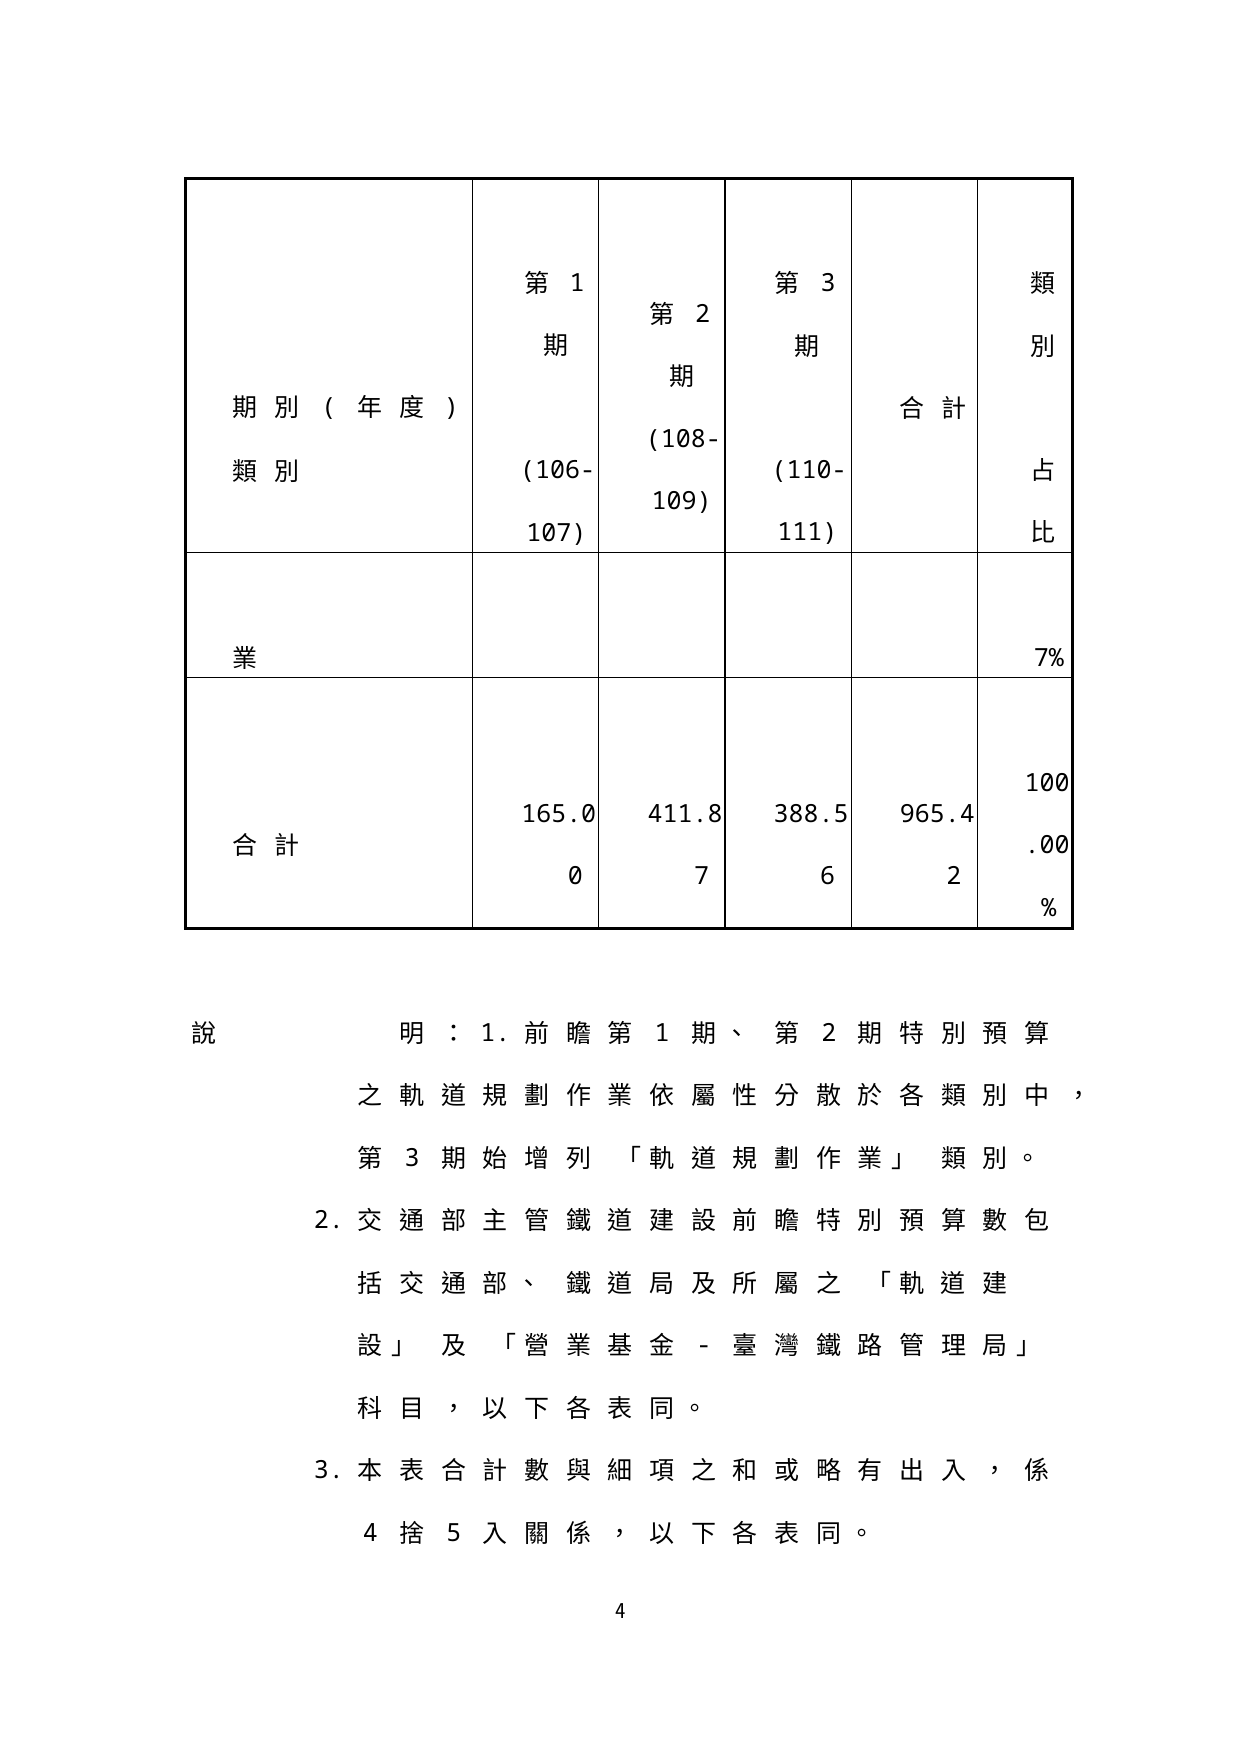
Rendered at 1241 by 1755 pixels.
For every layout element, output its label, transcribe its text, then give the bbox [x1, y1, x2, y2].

table_cell 7% [978, 553, 1071, 677]
table_header 期別(年度) 類別 [187, 180, 472, 552]
table_cell - [473, 553, 598, 677]
table_cell 965.42 [852, 678, 977, 927]
table_cell 165.00 [473, 678, 598, 927]
table_cell [726, 553, 851, 677]
table_header 第2期 (108-109) [599, 180, 724, 552]
text 3.本表合計數與細項之和或略有出入，係4捨5入關係，以下各表同。 [306, 1427, 1058, 1552]
table_cell 合計 [187, 678, 472, 927]
table_header 第1期 (106-107) [473, 180, 598, 552]
text 說 明：1.前瞻第1期、第2期特別預算之軌道規劃作業依屬性分散於各類別中，第3期始增列「軌道規劃作業」類別。 [181, 990, 1058, 1177]
table_cell 業 [187, 553, 472, 677]
table_cell 100.00% [978, 678, 1071, 927]
table_header 合計 [852, 180, 977, 552]
text 2.交通部主管鐵道建設前瞻特別預算數包括交通部、鐵道局及所屬之「軌道建設」及「營業基金-臺灣鐵路管理局」科目，以下各表同。 [306, 1177, 1058, 1427]
table_cell [852, 553, 977, 677]
table_cell - [599, 553, 724, 677]
table_cell 411.87 [599, 678, 724, 927]
table_header 類別 占比 [978, 180, 1071, 552]
table_header 第3期 (110-111) [726, 180, 851, 552]
table_cell 388.56 [726, 678, 851, 927]
